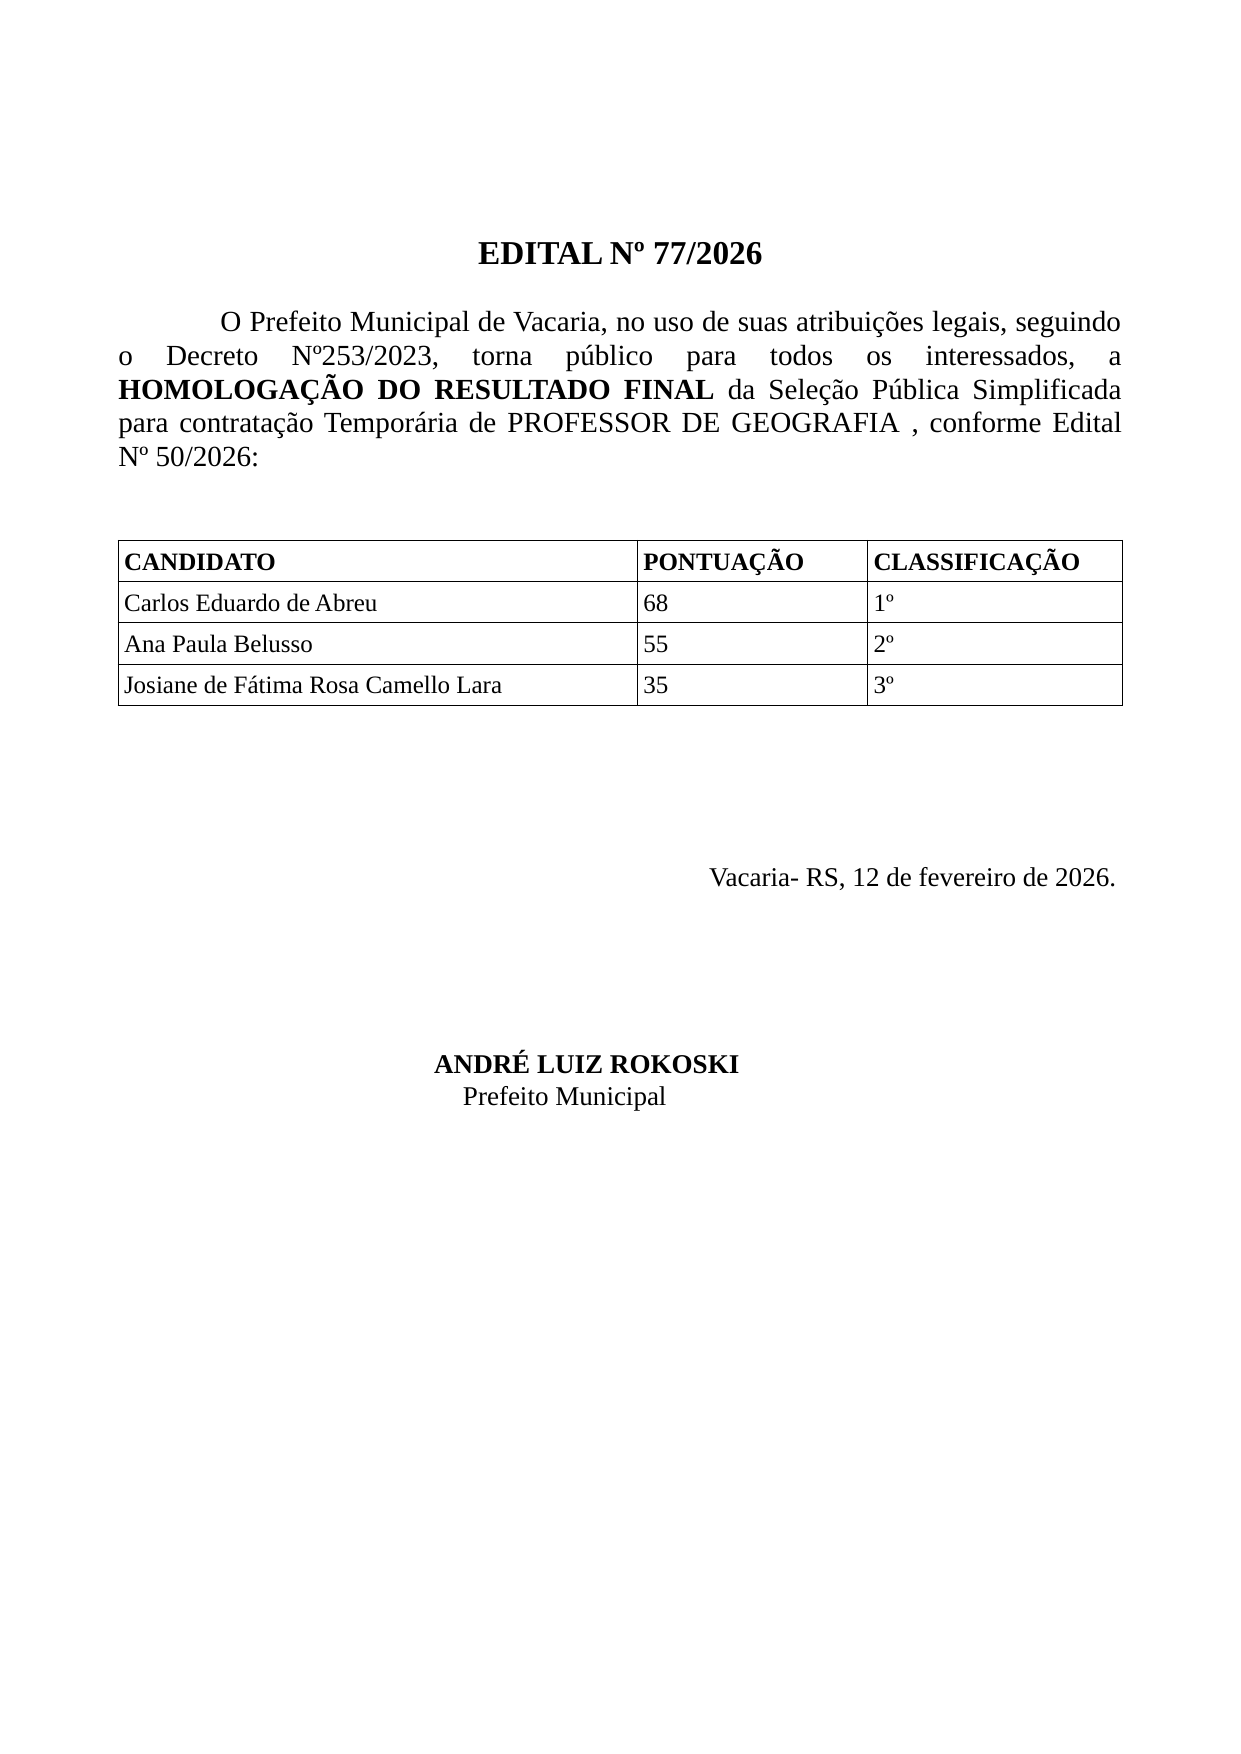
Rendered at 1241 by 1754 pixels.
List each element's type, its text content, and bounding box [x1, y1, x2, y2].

text ANDRÉ LUIZ ROKOSKI [118, 1048, 1122, 1079]
text O Prefeito Municipal de Vacaria, no uso de suas atribuições legais, seguindo o Decreto Nº253/2023, torna público para todos os interessados, a HOMOLOGAÇÃO DO RESULTADO FINAL da Seleção Pública Simplificada para contratação Temporária de PROFESSOR DE GEOGRAFIA , conforme Edital Nº 50/2026: [118, 300, 1122, 473]
table_cell 68 [638, 582, 867, 622]
table_cell 55 [638, 623, 867, 663]
table_header CLASSIFICAÇÃO [868, 541, 1122, 581]
table_cell 3º [868, 665, 1122, 705]
table_cell 1º [868, 582, 1122, 622]
table_header CANDIDATO [119, 541, 637, 581]
text EDITAL Nº 77/2026 [118, 233, 1122, 271]
table_cell Josiane de Fátima Rosa Camello Lara [119, 665, 637, 705]
table_cell 35 [638, 665, 867, 705]
text Vacaria- RS, 12 de fevereiro de 2026. [118, 862, 1122, 893]
table_cell Ana Paula Belusso [119, 623, 637, 663]
table_header PONTUAÇÃO [638, 541, 867, 581]
table_cell 2º [868, 623, 1122, 663]
table_cell Carlos Eduardo de Abreu [119, 582, 637, 622]
text Prefeito Municipal [118, 1079, 1122, 1111]
